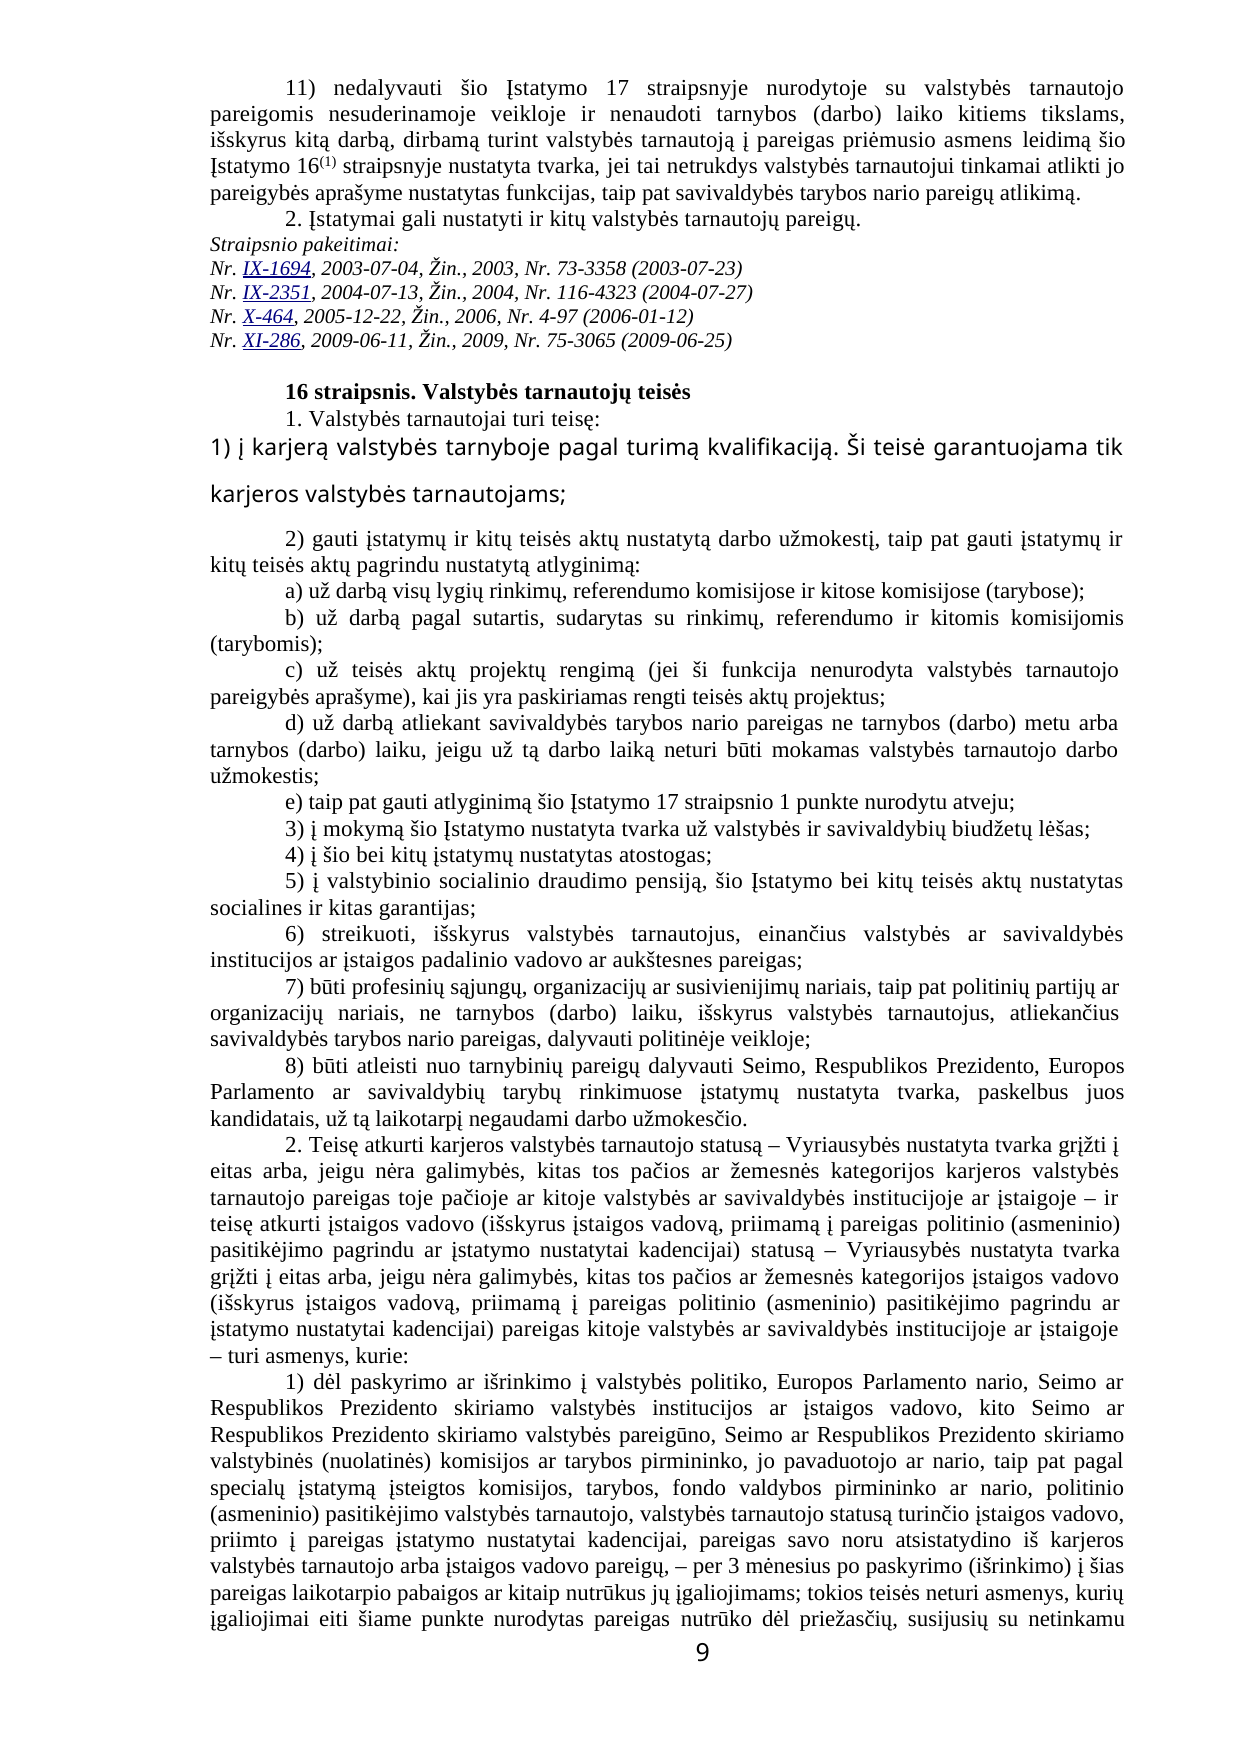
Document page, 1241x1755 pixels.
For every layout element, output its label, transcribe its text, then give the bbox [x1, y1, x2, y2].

text c) už teisės aktų projektų rengimą (jei ši funkcija nenurodyta valstybės tarnautojo pareigybės aprašyme), kai jis yra paskiriamas rengti teisės aktų projektus; [210, 657, 1120, 709]
text 2. Įstatymai gali nustatyti ir kitų valstybės tarnautojų pareigų. [210, 205, 1126, 232]
text a) už darbą visų lygių rinkimų, referendumo komisijose ir kitose komisijose (tarybose); [210, 577, 1126, 604]
text 16 straipsnis. Valstybės tarnautojų teisės [210, 378, 1126, 405]
text 8) būti atleisti nuo tarnybinių pareigų dalyvauti Seimo, Respublikos Prezidento, Europos Parlamento ar savivaldybių tarybų rinkimuose įstatymų nustatyta tvarka, paskelbus juos kandidatais, už tą laikotarpį negaudami darbo užmokesčio. [210, 1052, 1126, 1131]
text 7) būti profesinių sąjungų, organizacijų ar susivienijimų nariais, taip pat politinių partijų ar organizacijų nariais, ne tarnybos (darbo) laiku, išskyrus valstybės tarnautojus, atliekančius savivaldybės tarybos nario pareigas, dalyvauti politinėje veikloje; [210, 973, 1120, 1052]
text Nr. XI-286, 2009-06-11, Žin., 2009, Nr. 75-3065 (2009-06-25) [210, 328, 1120, 352]
text 1) dėl paskyrimo ar išrinkimo į valstybės politiko, Europos Parlamento nario, Seimo ar Respublikos Prezidento skiriamo valstybės institucijos ar įstaigos vadovo, kito Seimo ar Respublikos Prezidento skiriamo valstybės pareigūno, Seimo ar Respublikos Prezidento skiriamo valstybinės (nuolatinės) komisijos ar tarybos pirmininko, jo pavaduotojo ar nario, taip pat pagal specialų įstatymą įsteigtos komisijos, tarybos, fondo valdybos pirmininko ar nario, politinio (asmeninio) pasitikėjimo valstybės tarnautojo, valstybės tarnautojo statusą turinčio įstaigos vadovo, priimto į pareigas įstatymo nustatytai kadencijai, pareigas savo noru atsistatydino iš karjeros valstybės tarnautojo arba įstaigos vadovo pareigų, – per 3 mėnesius po paskyrimo (išrinkimo) į šias pareigas laikotarpio pabaigos ar kitaip nutrūkus jų įgaliojimams; tokios teisės neturi asmenys, kurių įgaliojimai eiti šiame punkte nurodytas pareigas nutrūko dėl priežasčių, susijusių su netinkamu [210, 1368, 1126, 1632]
text 2. Teisę atkurti karjeros valstybės tarnautojo statusą – Vyriausybės nustatyta tvarka grįžti į eitas arba, jeigu nėra galimybės, kitas tos pačios ar žemesnės kategorijos karjeros valstybės tarnautojo pareigas toje pačioje ar kitoje valstybės ar savivaldybės institucijoje ar įstaigoje – ir teisę atkurti įstaigos vadovo (išskyrus įstaigos vadovą, priimamą į pareigas politinio (asmeninio) pasitikėjimo pagrindu ar įstatymo nustatytai kadencijai) statusą – Vyriausybės nustatyta tvarka grįžti į eitas arba, jeigu nėra galimybės, kitas tos pačios ar žemesnės kategorijos įstaigos vadovo (išskyrus įstaigos vadovą, priimamą į pareigas politinio (asmeninio) pasitikėjimo pagrindu ar įstatymo nustatytai kadencijai) pareigas kitoje valstybės ar savivaldybės institucijoje ar įstaigoje – turi asmenys, kurie: [210, 1131, 1120, 1368]
text 1) į karjerą valstybės tarnyboje pagal turimą kvalifikaciją. Ši teisė garantuojama tik karjeros valstybės tarnautojams; [210, 431, 1126, 509]
text Nr. IX-1694, 2003-07-04, Žin., 2003, Nr. 73-3358 (2003-07-23) [210, 256, 1120, 280]
text Nr. IX-2351, 2004-07-13, Žin., 2004, Nr. 116-4323 (2004-07-27) [210, 280, 1120, 304]
text 1. Valstybės tarnautojai turi teisę: [210, 405, 1126, 431]
text b) už darbą pagal sutartis, sudarytas su rinkimų, referendumo ir kitomis komisijomis (tarybomis); [210, 604, 1126, 657]
text e) taip pat gauti atlyginimą šio Įstatymo 17 straipsnio 1 punkte nurodytu atveju; [210, 788, 1126, 815]
text Nr. X-464, 2005-12-22, Žin., 2006, Nr. 4-97 (2006-01-12) [210, 304, 1120, 328]
text d) už darbą atliekant savivaldybės tarybos nario pareigas ne tarnybos (darbo) metu arba tarnybos (darbo) laiku, jeigu už tą darbo laiką neturi būti mokamas valstybės tarnautojo darbo užmokestis; [210, 709, 1120, 788]
text Straipsnio pakeitimai: [210, 232, 1126, 256]
text 6) streikuoti, išskyrus valstybės tarnautojus, einančius valstybės ar savivaldybės institucijos ar įstaigos padalinio vadovo ar aukštesnes pareigas; [210, 920, 1126, 973]
text 5) į valstybinio socialinio draudimo pensiją, šio Įstatymo bei kitų teisės aktų nustatytas socialines ir kitas garantijas; [210, 867, 1126, 920]
text 2) gauti įstatymų ir kitų teisės aktų nustatytą darbo užmokestį, taip pat gauti įstatymų ir kitų teisės aktų pagrindu nustatytą atlyginimą: [210, 525, 1126, 577]
text 11) nedalyvauti šio Įstatymo 17 straipsnyje nurodytoje su valstybės tarnautojo pareigomis nesuderinamoje veikloje ir nenaudoti tarnybos (darbo) laiko kitiems tikslams, išskyrus kitą darbą, dirbamą turint valstybės tarnautoją į pareigas priėmusio asmens leidimą šio Įstatymo 16(1) straipsnyje nustatyta tvarka, jei tai netrukdys valstybės tarnautojui tinkamai atlikti jo pareigybės aprašyme nustatytas funkcijas, taip pat savivaldybės tarybos nario pareigų atlikimą. [210, 73, 1126, 205]
text 4) į šio bei kitų įstatymų nustatytas atostogas; [210, 841, 1126, 867]
text 3) į mokymą šio Įstatymo nustatyta tvarka už valstybės ir savivaldybių biudžetų lėšas; [210, 815, 1126, 841]
